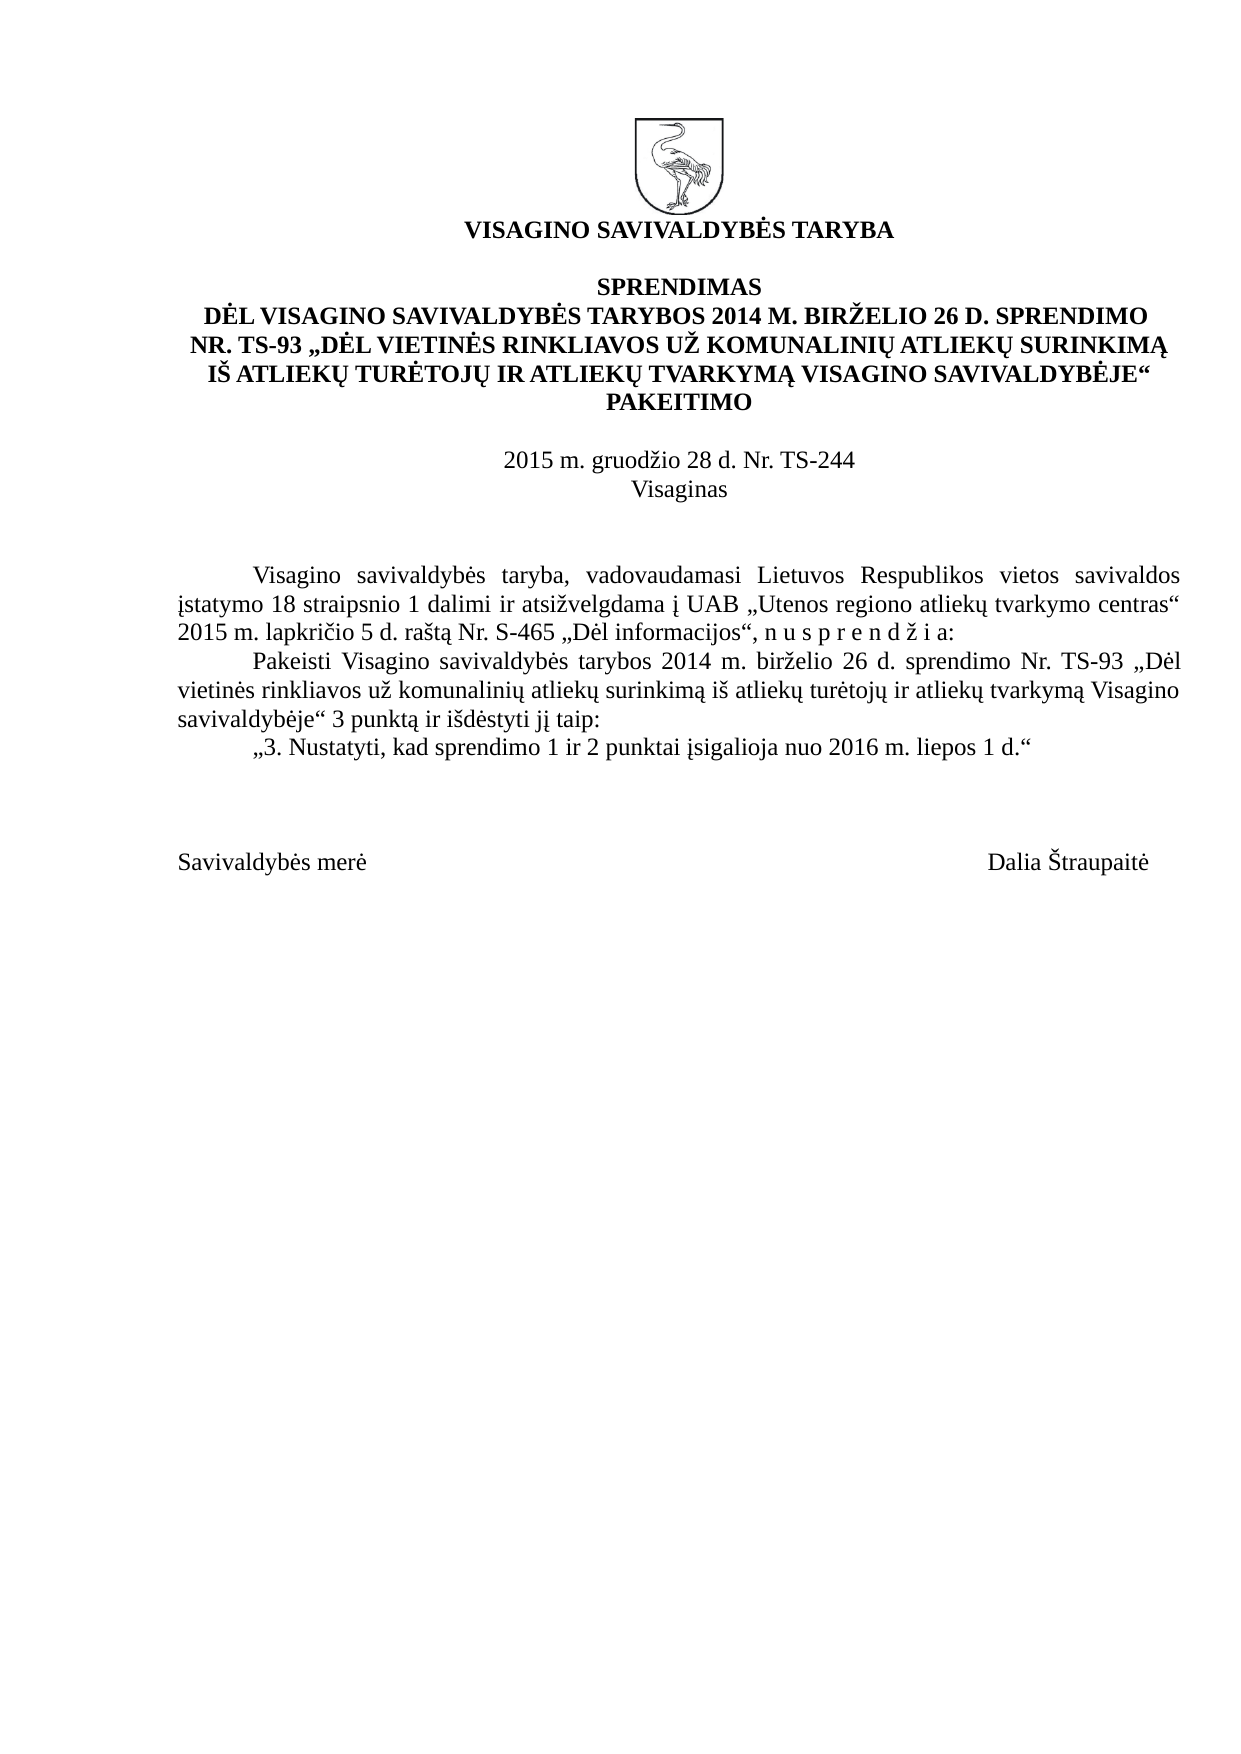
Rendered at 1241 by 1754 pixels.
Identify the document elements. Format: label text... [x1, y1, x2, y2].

text Visagino savivaldybės taryba [177, 215, 1181, 244]
text Savivaldybės merė Dalia Štraupaitė [177, 847, 1181, 876]
text Visagino savivaldybės taryba, vadovaudamasi Lietuvos Respublikos vietos savivaldos įstatymo 18 straipsnio 1 dalimi ir atsižvelgdama į UAB „Utenos regiono atliekų tvarkymo centras“ 2015 m. lapkričio 5 d. raštą Nr. S-465 „Dėl informacijos“, n u s p r e n d ž i a: [177, 560, 1181, 646]
text sprendimas [177, 272, 1181, 301]
text 2015 m. gruodžio 28 d. Nr. TS-244 [177, 445, 1181, 474]
text Dėl Visagino savivaldybės tarybos 2014 m. birželio 26 d. sprendimo [177, 301, 1181, 330]
text Visaginas [177, 474, 1181, 502]
text „3. Nustatyti, kad sprendimo 1 ir 2 punktai įsigalioja nuo 2016 m. liepos 1 d.“ [177, 732, 1181, 761]
text Nr. TS-93 „Dėl vietinės rinkliavos už komunalinių Atliekų surinkimą iš atliekų turėtojų ir atliekų tvarkymą Visagino savivaldybėje“ Pakeitimo [177, 330, 1181, 416]
text Pakeisti Visagino savivaldybės tarybos 2014 m. birželio 26 d. sprendimo Nr. TS-93 „Dėl vietinės rinkliavos už komunalinių atliekų surinkimą iš atliekų turėtojų ir atliekų tvarkymą Visagino savivaldybėje“ 3 punktą ir išdėstyti jį taip: [177, 646, 1181, 732]
